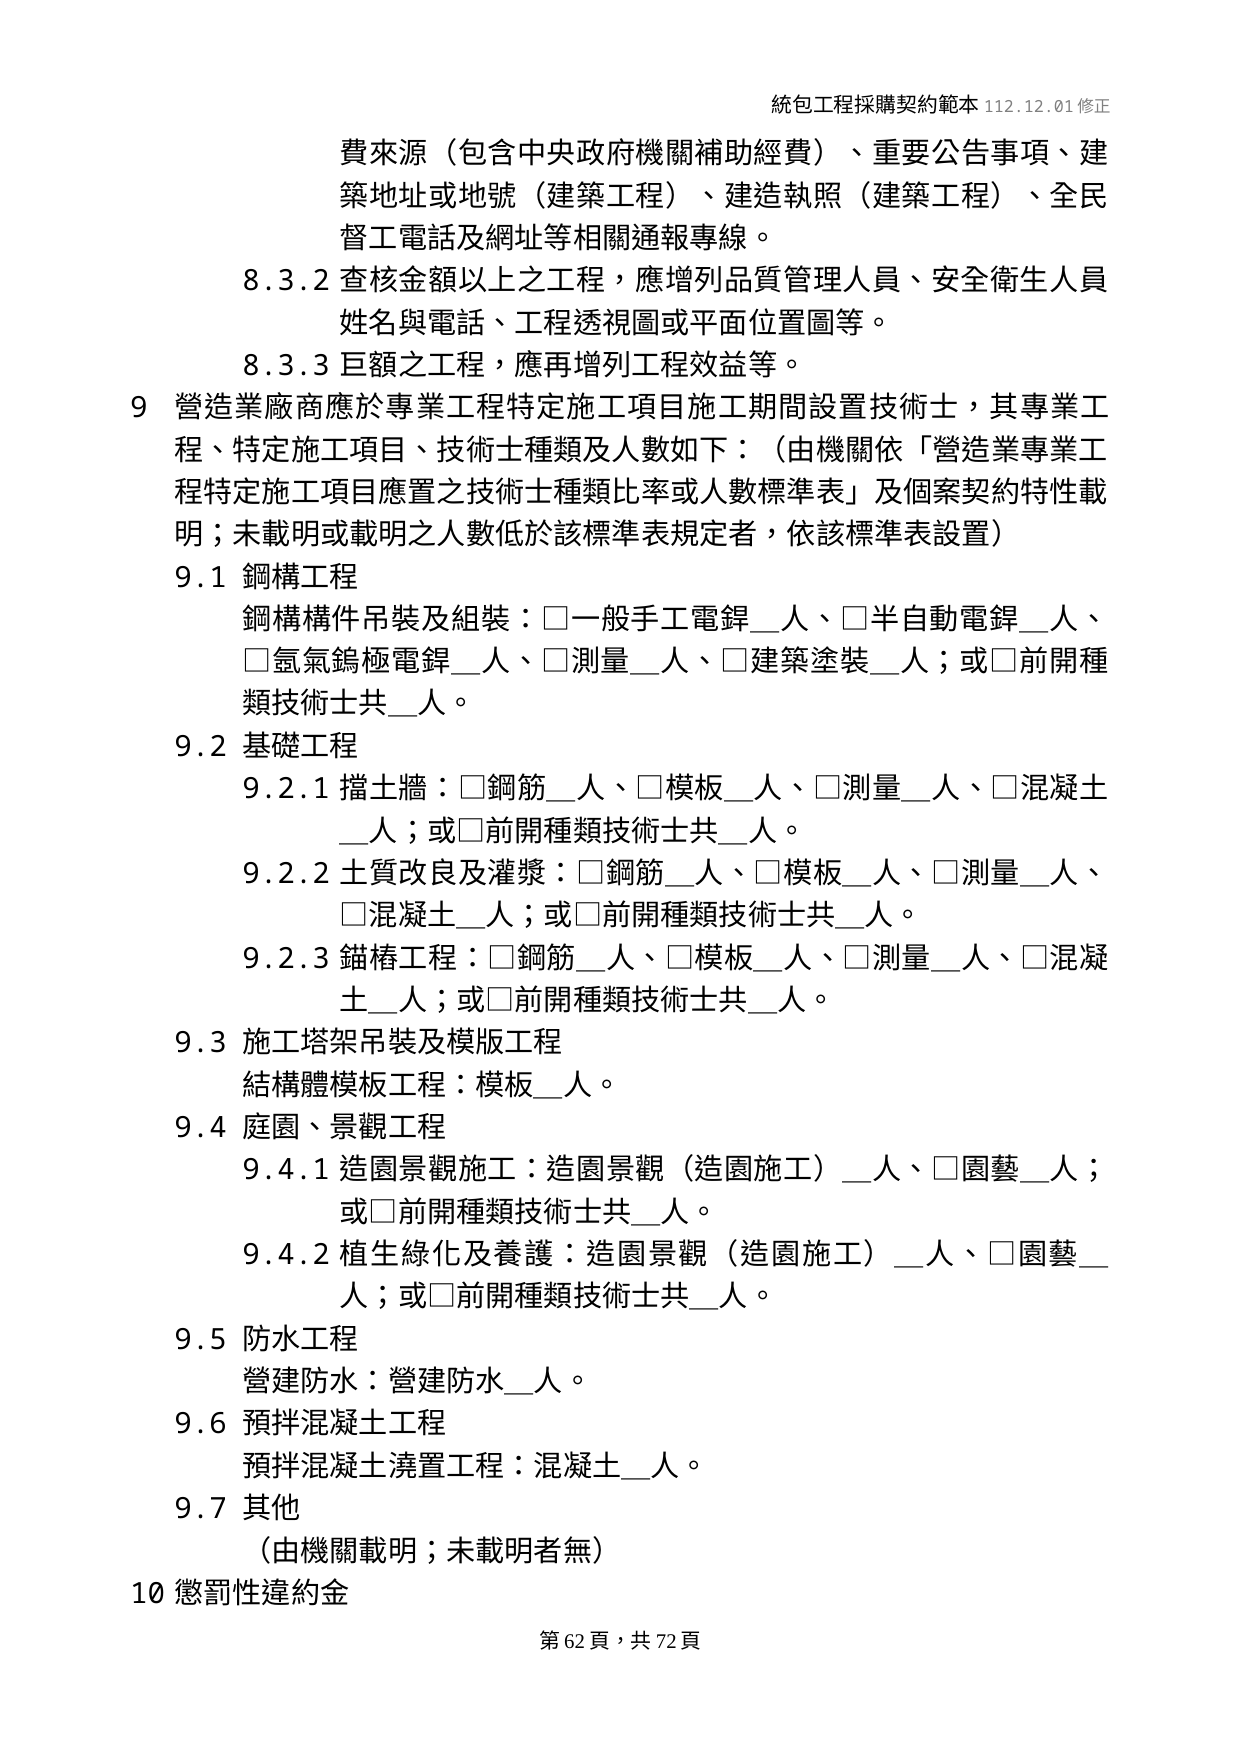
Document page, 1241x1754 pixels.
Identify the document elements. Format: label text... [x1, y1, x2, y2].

list 植生綠化及養護：造園景觀（造園施工）＿人、□園藝＿人；或□前開種類技術士共＿人。 [242, 1231, 1110, 1315]
list 查核金額以上之工程，應增列品質管理人員、安全衛生人員姓名與電話、工程透視圖或平面位置圖等。 [242, 257, 1110, 341]
text （由機關載明；未載明者無） [242, 1527, 1110, 1569]
text 鋼構構件吊裝及組裝：□一般手工電銲＿人、□半自動電銲＿人、□氬氣鎢極電銲＿人、□測量＿人、□建築塗裝＿人；或□前開種類技術士共＿人。 [242, 596, 1110, 722]
text 結構體模板工程：模板＿人。 [242, 1061, 1110, 1103]
list 施工塔架吊裝及模版工程 [174, 1019, 1110, 1061]
list 庭園、景觀工程 [174, 1103, 1110, 1146]
list 造園景觀施工：造園景觀（造園施工）＿人、□園藝＿人；或□前開種類技術士共＿人。 [242, 1146, 1110, 1231]
list 鋼構工程 [174, 553, 1110, 596]
list 營造業廠商應於專業工程特定施工項目施工期間設置技術士，其專業工程、特定施工項目、技術士種類及人數如下：（由機關依「營造業專業工程特定施工項目應置之技術士種類比率或人數標準表」及個案契約特性載明；未載明或載明之人數低於該標準表規定者，依該標準表設置） [130, 384, 1110, 553]
list 防水工程 [174, 1315, 1110, 1358]
text 預拌混凝土澆置工程：混凝土＿人。 [242, 1442, 1110, 1485]
list 預拌混凝土工程 [174, 1400, 1110, 1442]
text 營建防水：營建防水＿人。 [242, 1358, 1110, 1400]
list 其他 [174, 1485, 1110, 1527]
list 擋土牆：□鋼筋＿人、□模板＿人、□測量＿人、□混凝土＿人；或□前開種類技術士共＿人。 [242, 765, 1110, 849]
list 基礎工程 [174, 722, 1110, 765]
list 費來源（包含中央政府機關補助經費）、重要公告事項、建築地址或地號（建築工程）、建造執照（建築工程）、全民督工電話及網址等相關通報專線。 [242, 130, 1110, 257]
list 懲罰性違約金 [130, 1569, 1110, 1612]
list 錨樁工程：□鋼筋＿人、□模板＿人、□測量＿人、□混凝土＿人；或□前開種類技術士共＿人。 [242, 934, 1110, 1019]
list 巨額之工程，應再增列工程效益等。 [242, 341, 1110, 384]
list 土質改良及灌漿：□鋼筋＿人、□模板＿人、□測量＿人、□混凝土＿人；或□前開種類技術士共＿人。 [242, 849, 1110, 934]
